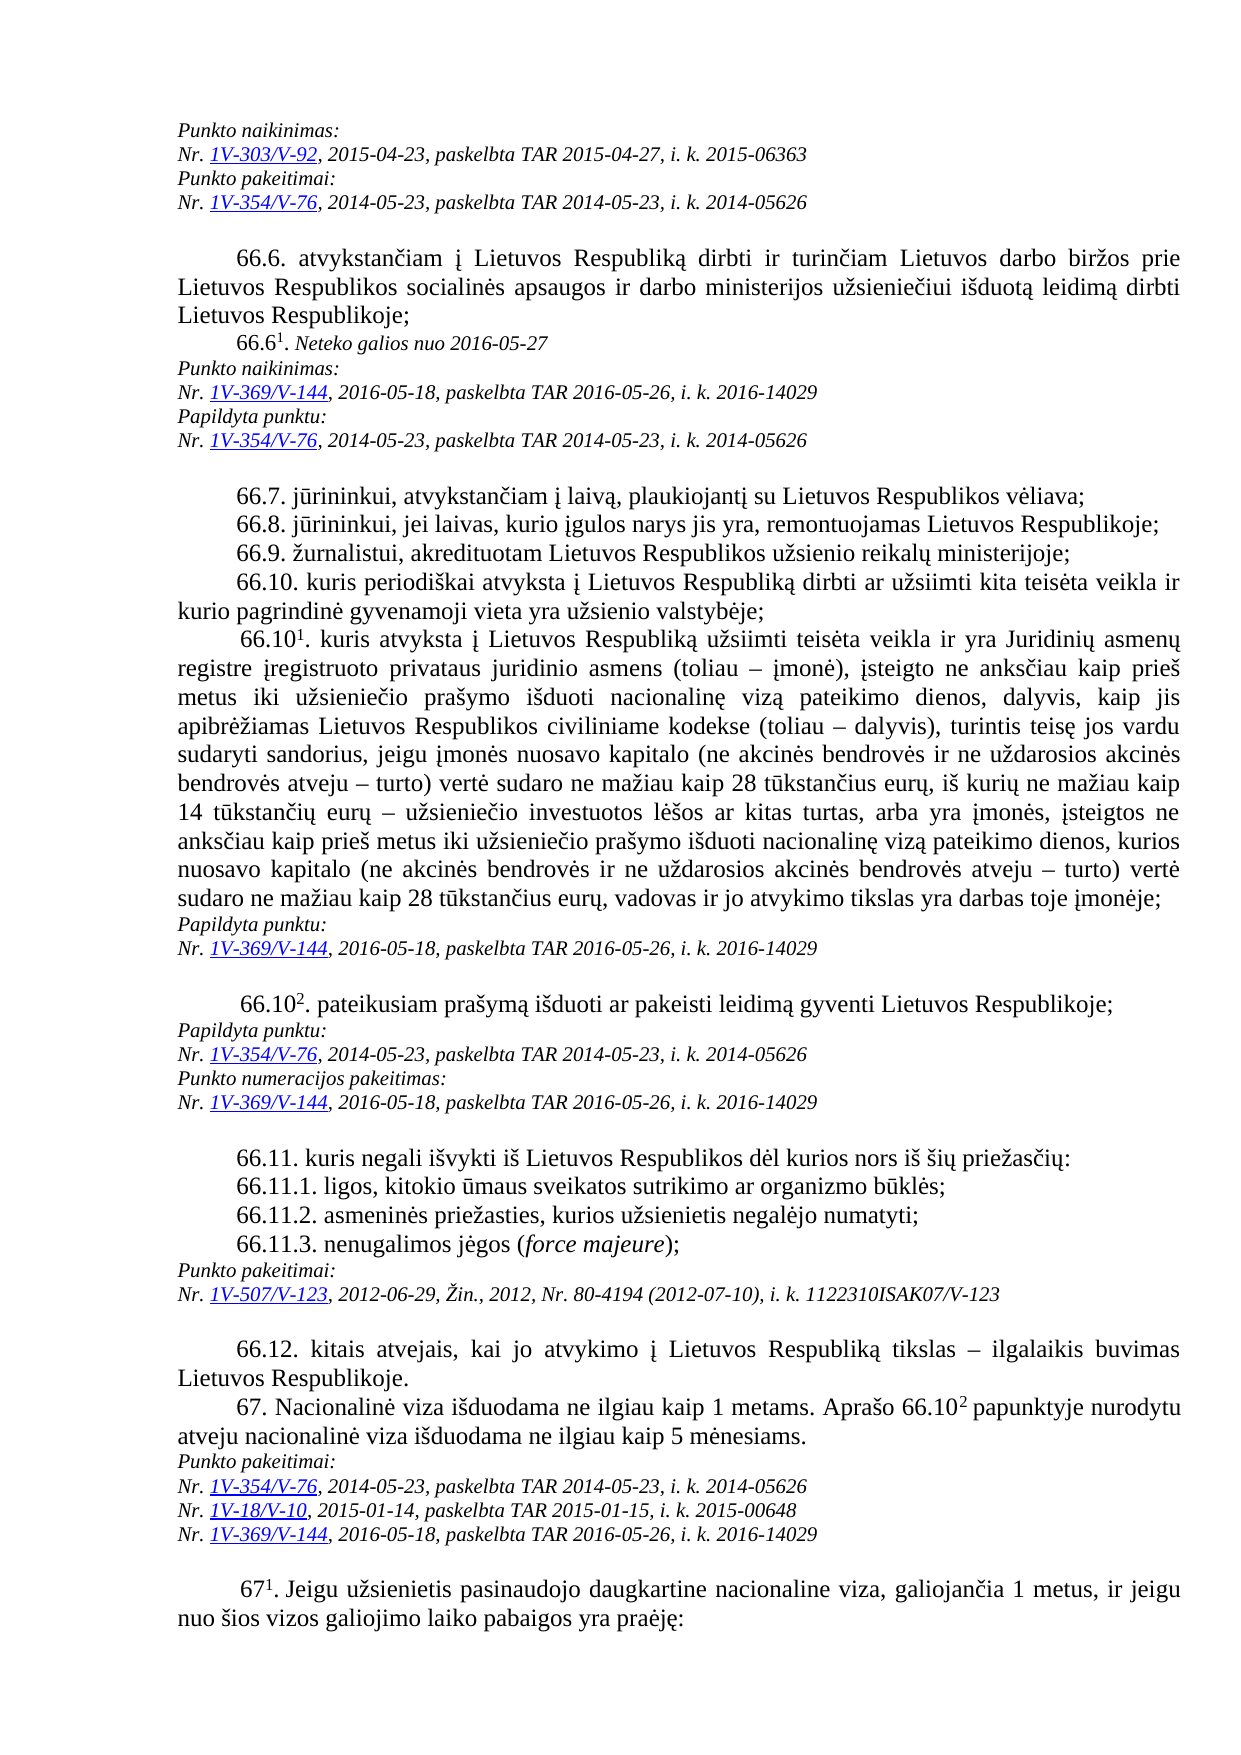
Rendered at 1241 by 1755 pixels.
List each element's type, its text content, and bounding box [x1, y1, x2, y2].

text 66.11. kuris negali išvykti iš Lietuvos Respublikos dėl kurios nors iš šių priežasčių: [177, 1143, 1181, 1171]
text 66.6. atvykstančiam į Lietuvos Respubliką dirbti ir turinčiam Lietuvos darbo biržos prie Lietuvos Respublikos socialinės apsaugos ir darbo ministerijos užsieniečiui išduotą leidimą dirbti Lietuvos Respublikoje; [177, 243, 1181, 329]
text Nr. 1V-18/V-10, 2015-01-14, paskelbta TAR 2015-01-15, i. k. 2015-00648 [177, 1498, 1181, 1522]
text Nr. 1V-369/V-144, 2016-05-18, paskelbta TAR 2016-05-26, i. k. 2016-14029 [177, 380, 1181, 404]
text Nr. 1V-354/V-76, 2014-05-23, paskelbta TAR 2014-05-23, i. k. 2014-05626 [177, 428, 1181, 452]
text Punkto naikinimas: [177, 118, 1181, 142]
text 66.10. kuris periodiškai atvyksta į Lietuvos Respubliką dirbti ar užsiimti kita teisėta veikla ir kurio pagrindinė gyvenamoji vieta yra užsienio valstybėje; [177, 567, 1181, 624]
text Punkto pakeitimai: [177, 166, 1181, 190]
text 66.11.2. asmeninės priežasties, kurios užsienietis negalėjo numatyti; [177, 1200, 1181, 1229]
text Papildyta punktu: [177, 404, 1181, 428]
text Nr. 1V-369/V-144, 2016-05-18, paskelbta TAR 2016-05-26, i. k. 2016-14029 [177, 1522, 1181, 1546]
text Punkto pakeitimai: [177, 1258, 1181, 1282]
text Nr. 1V-369/V-144, 2016-05-18, paskelbta TAR 2016-05-26, i. k. 2016-14029 [177, 1090, 1181, 1114]
text Papildyta punktu: [177, 1018, 1181, 1042]
text 66.102. pateikusiam prašymą išduoti ar pakeisti leidimą gyventi Lietuvos Respublikoje; [177, 989, 1181, 1018]
text 66.12. kitais atvejais, kai jo atvykimo į Lietuvos Respubliką tikslas – ilgalaikis buvimas Lietuvos Respublikoje. [177, 1334, 1181, 1392]
text Nr. 1V-354/V-76, 2014-05-23, paskelbta TAR 2014-05-23, i. k. 2014-05626 [177, 190, 1181, 214]
text 66.11.1. ligos, kitokio ūmaus sveikatos sutrikimo ar organizmo būklės; [177, 1171, 1181, 1200]
text Nr. 1V-303/V-92, 2015-04-23, paskelbta TAR 2015-04-27, i. k. 2015-06363 [177, 142, 1181, 166]
text 66.101. kuris atvyksta į Lietuvos Respubliką užsiimti teisėta veikla ir yra Juridinių asmenų registre įregistruoto privataus juridinio asmens (toliau – įmonė), įsteigto ne anksčiau kaip prieš metus iki užsieniečio prašymo išduoti nacionalinę vizą pateikimo dienos, dalyvis, kaip jis apibrėžiamas Lietuvos Respublikos civiliniame kodekse (toliau – dalyvis), turintis teisę jos vardu sudaryti sandorius, jeigu įmonės nuosavo kapitalo (ne akcinės bendrovės ir ne uždarosios akcinės bendrovės atveju – turto) vertė sudaro ne mažiau kaip 28 tūkstančius eurų, iš kurių ne mažiau kaip 14 tūkstančių eurų – užsieniečio investuotos lėšos ar kitas turtas, arba yra įmonės, įsteigtos ne anksčiau kaip prieš metus iki užsieniečio prašymo išduoti nacionalinę vizą pateikimo dienos, kurios nuosavo kapitalo (ne akcinės bendrovės ir ne uždarosios akcinės bendrovės atveju – turto) vertė sudaro ne mažiau kaip 28 tūkstančius eurų, vadovas ir jo atvykimo tikslas yra darbas toje įmonėje; [177, 624, 1181, 912]
text Nr. 1V-354/V-76, 2014-05-23, paskelbta TAR 2014-05-23, i. k. 2014-05626 [177, 1042, 1181, 1066]
text 66.61. Neteko galios nuo 2016-05-27 [177, 329, 1181, 356]
text Punkto numeracijos pakeitimas: [177, 1066, 1181, 1090]
text Nr. 1V-507/V-123, 2012-06-29, Žin., 2012, Nr. 80-4194 (2012-07-10), i. k. 1122310ISAK07/V-123 [177, 1282, 1181, 1306]
text 66.8. jūrininkui, jei laivas, kurio įgulos narys jis yra, remontuojamas Lietuvos Respublikoje; [177, 509, 1181, 538]
text 66.7. jūrininkui, atvykstančiam į laivą, plaukiojantį su Lietuvos Respublikos vėliava; [177, 481, 1181, 509]
text Nr. 1V-354/V-76, 2014-05-23, paskelbta TAR 2014-05-23, i. k. 2014-05626 [177, 1473, 1181, 1498]
text Punkto pakeitimai: [177, 1449, 1181, 1473]
text Punkto naikinimas: [177, 356, 1181, 380]
text 66.11.3. nenugalimos jėgos (force majeure); [177, 1229, 1181, 1258]
text 66.9. žurnalistui, akredituotam Lietuvos Respublikos užsienio reikalų ministerijoje; [177, 538, 1181, 567]
text 67. Nacionalinė viza išduodama ne ilgiau kaip 1 metams. Aprašo 66.102 papunktyje nurodytu atveju nacionalinė viza išduodama ne ilgiau kaip 5 mėnesiams. [177, 1392, 1181, 1449]
text Nr. 1V-369/V-144, 2016-05-18, paskelbta TAR 2016-05-26, i. k. 2016-14029 [177, 936, 1181, 960]
text 671. Jeigu užsienietis pasinaudojo daugkartine nacionaline viza, galiojančia 1 metus, ir jeigu nuo šios vizos galiojimo laiko pabaigos yra praėję: [177, 1574, 1181, 1632]
text Papildyta punktu: [177, 912, 1181, 936]
